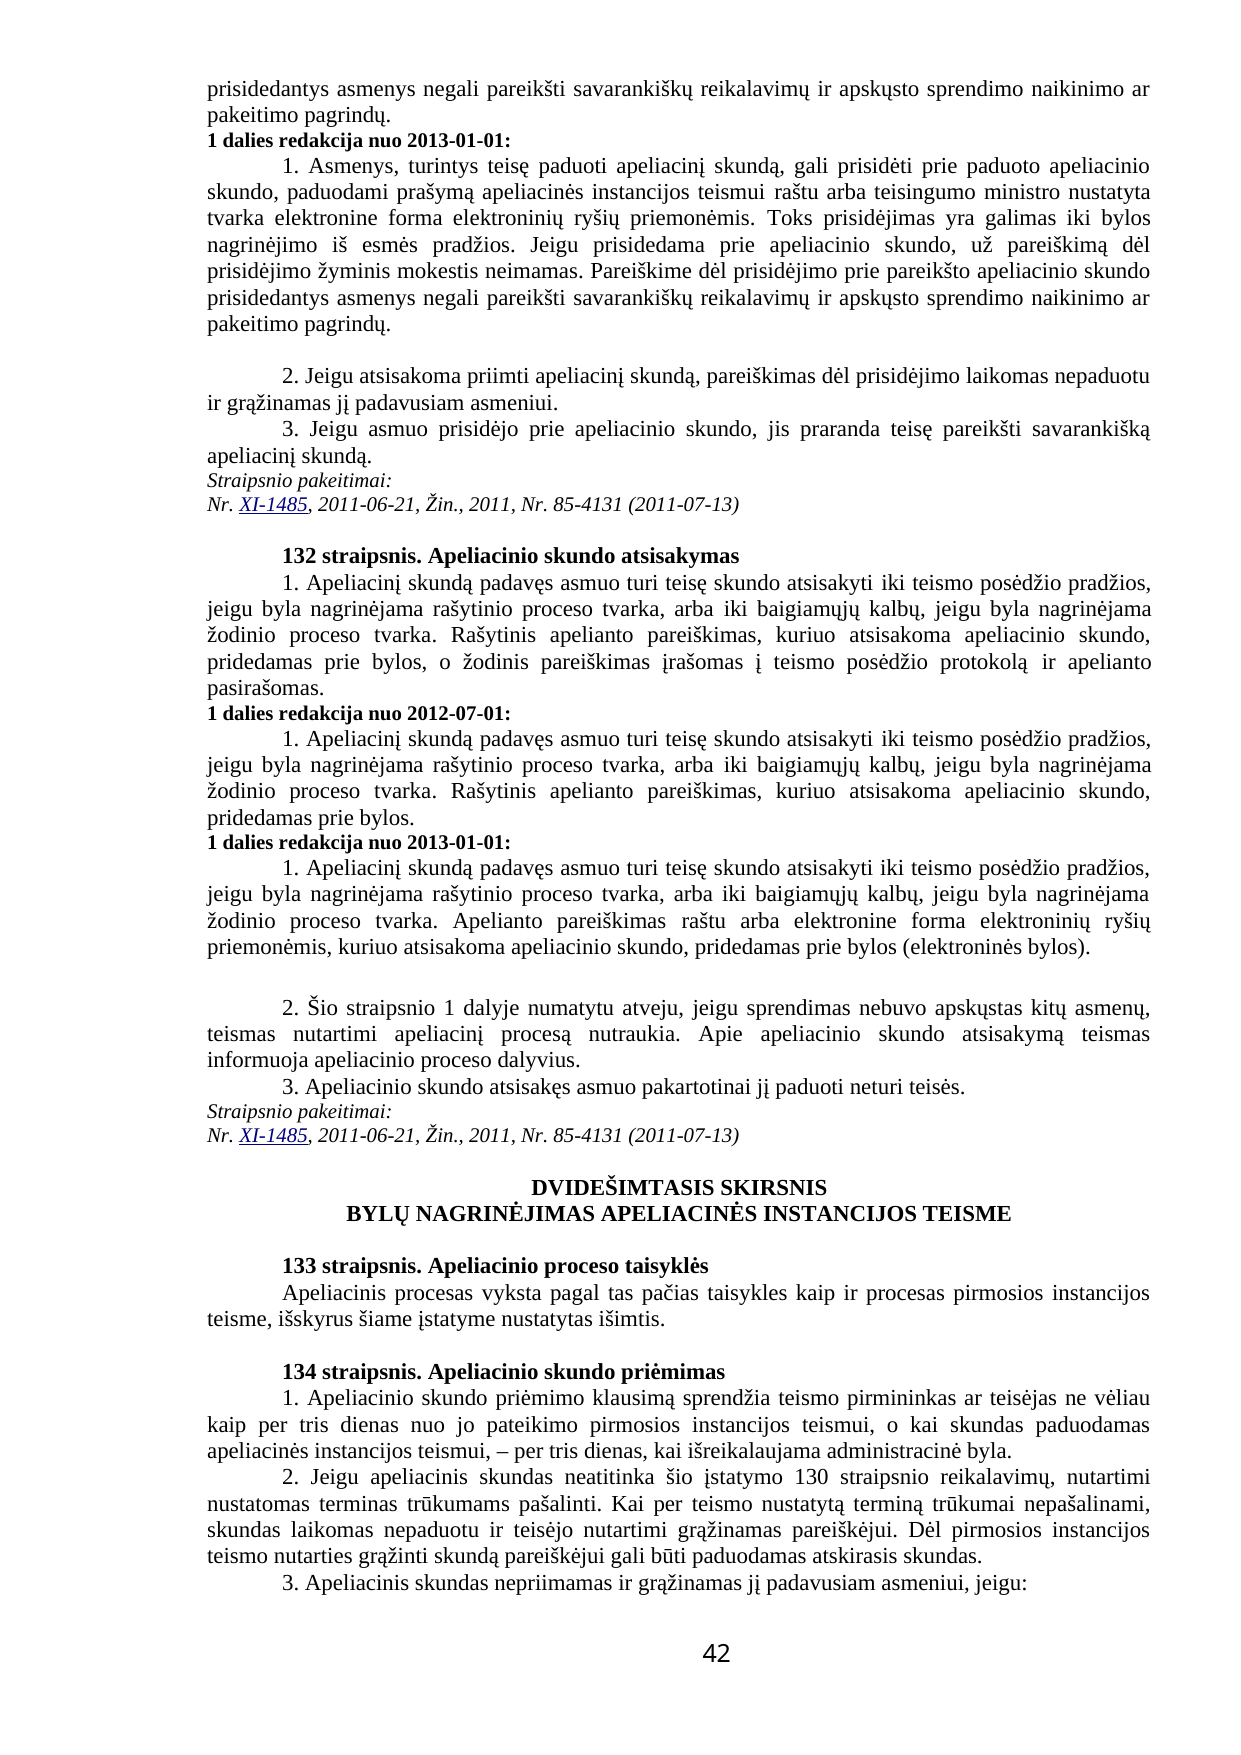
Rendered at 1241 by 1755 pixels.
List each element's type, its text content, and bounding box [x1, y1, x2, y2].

text prisidedantys asmenys negali pareikšti savarankiškų reikalavimų ir apskųsto sprendimo naikinimo ar pakeitimo pagrindų. [207, 75, 1152, 128]
text 3. Apeliacinio skundo atsisakęs asmuo pakartotinai jį paduoti neturi teisės. [207, 1073, 1152, 1099]
text 132 straipsnis. Apeliacinio skundo atsisakymas [207, 542, 1152, 569]
text BYLŲ NAGRINĖJIMAS APELIACINĖS INSTANCIJOS TEISME [207, 1200, 1152, 1226]
text Straipsnio pakeitimai: [207, 468, 1152, 492]
text 2. Jeigu atsisakoma priimti apeliacinį skundą, pareiškimas dėl prisidėjimo laikomas nepaduotu ir grąžinamas jį padavusiam asmeniui. [207, 363, 1152, 415]
text 1. Apeliacinį skundą padavęs asmuo turi teisę skundo atsisakyti iki teismo posėdžio pradžios, jeigu byla nagrinėjama rašytinio proceso tvarka, arba iki baigiamųjų kalbų, jeigu byla nagrinėjama žodinio proceso tvarka. Rašytinis apelianto pareiškimas, kuriuo atsisakoma apeliacinio skundo, pridedamas prie bylos, o žodinis pareiškimas įrašomas į teismo posėdžio protokolą ir apelianto pasirašomas. [207, 569, 1152, 701]
text 1 dalies redakcija nuo 2012-07-01: [207, 701, 1152, 725]
text 1. Apeliacinio skundo priėmimo klausimą sprendžia teismo pirmininkas ar teisėjas ne vėliau kaip per tris dienas nuo jo pateikimo pirmosios instancijos teismui, o kai skundas paduodamas apeliacinės instancijos teismui, – per tris dienas, kai išreikalaujama administracinė byla. [207, 1384, 1152, 1463]
text 1 dalies redakcija nuo 2013-01-01: [207, 830, 1152, 854]
text 1. Apeliacinį skundą padavęs asmuo turi teisę skundo atsisakyti iki teismo posėdžio pradžios, jeigu byla nagrinėjama rašytinio proceso tvarka, arba iki baigiamųjų kalbų, jeigu byla nagrinėjama žodinio proceso tvarka. Rašytinis apelianto pareiškimas, kuriuo atsisakoma apeliacinio skundo, pridedamas prie bylos. [207, 725, 1152, 830]
text 134 straipsnis. Apeliacinio skundo priėmimas [207, 1358, 1152, 1384]
text Nr. XI-1485, 2011-06-21, Žin., 2011, Nr. 85-4131 (2011-07-13) [207, 1123, 1152, 1147]
text Apeliacinis procesas vyksta pagal tas pačias taisykles kaip ir procesas pirmosios instancijos teisme, išskyrus šiame įstatyme nustatytas išimtis. [207, 1279, 1152, 1332]
text DVIDEŠIMTASIS SKIRSNIS [207, 1173, 1152, 1200]
text Straipsnio pakeitimai: [207, 1099, 1152, 1123]
text 2. Šio straipsnio 1 dalyje numatytu atveju, jeigu sprendimas nebuvo apskųstas kitų asmenų, teismas nutartimi apeliacinį procesą nutraukia. Apie apeliacinio skundo atsisakymą teismas informuoja apeliacinio proceso dalyvius. [207, 994, 1152, 1073]
text 133 straipsnis. Apeliacinio proceso taisyklės [207, 1253, 1152, 1279]
text 3. Jeigu asmuo prisidėjo prie apeliacinio skundo, jis praranda teisę pareikšti savarankišką apeliacinį skundą. [207, 415, 1152, 468]
text 1. Apeliacinį skundą padavęs asmuo turi teisę skundo atsisakyti iki teismo posėdžio pradžios, jeigu byla nagrinėjama rašytinio proceso tvarka, arba iki baigiamųjų kalbų, jeigu byla nagrinėjama žodinio proceso tvarka. Apelianto pareiškimas raštu arba elektronine forma elektroninių ryšių priemonėmis, kuriuo atsisakoma apeliacinio skundo, pridedamas prie bylos (elektroninės bylos). [207, 854, 1152, 959]
text 1 dalies redakcija nuo 2013-01-01: [207, 128, 1152, 152]
text 3. Apeliacinis skundas nepriimamas ir grąžinamas jį padavusiam asmeniui, jeigu: [207, 1569, 1152, 1595]
text Nr. XI-1485, 2011-06-21, Žin., 2011, Nr. 85-4131 (2011-07-13) [207, 492, 1152, 516]
text 1. Asmenys, turintys teisę paduoti apeliacinį skundą, gali prisidėti prie paduoto apeliacinio skundo, paduodami prašymą apeliacinės instancijos teismui raštu arba teisingumo ministro nustatyta tvarka elektronine forma elektroninių ryšių priemonėmis. Toks prisidėjimas yra galimas iki bylos nagrinėjimo iš esmės pradžios. Jeigu prisidedama prie apeliacinio skundo, už pareiškimą dėl prisidėjimo žyminis mokestis neimamas. Pareiškime dėl prisidėjimo prie pareikšto apeliacinio skundo prisidedantys asmenys negali pareikšti savarankiškų reikalavimų ir apskųsto sprendimo naikinimo ar pakeitimo pagrindų. [207, 152, 1152, 336]
text 2. Jeigu apeliacinis skundas neatitinka šio įstatymo 130 straipsnio reikalavimų, nutartimi nustatomas terminas trūkumams pašalinti. Kai per teismo nustatytą terminą trūkumai nepašalinami, skundas laikomas nepaduotu ir teisėjo nutartimi grąžinamas pareiškėjui. Dėl pirmosios instancijos teismo nutarties grąžinti skundą pareiškėjui gali būti paduodamas atskirasis skundas. [207, 1463, 1152, 1569]
